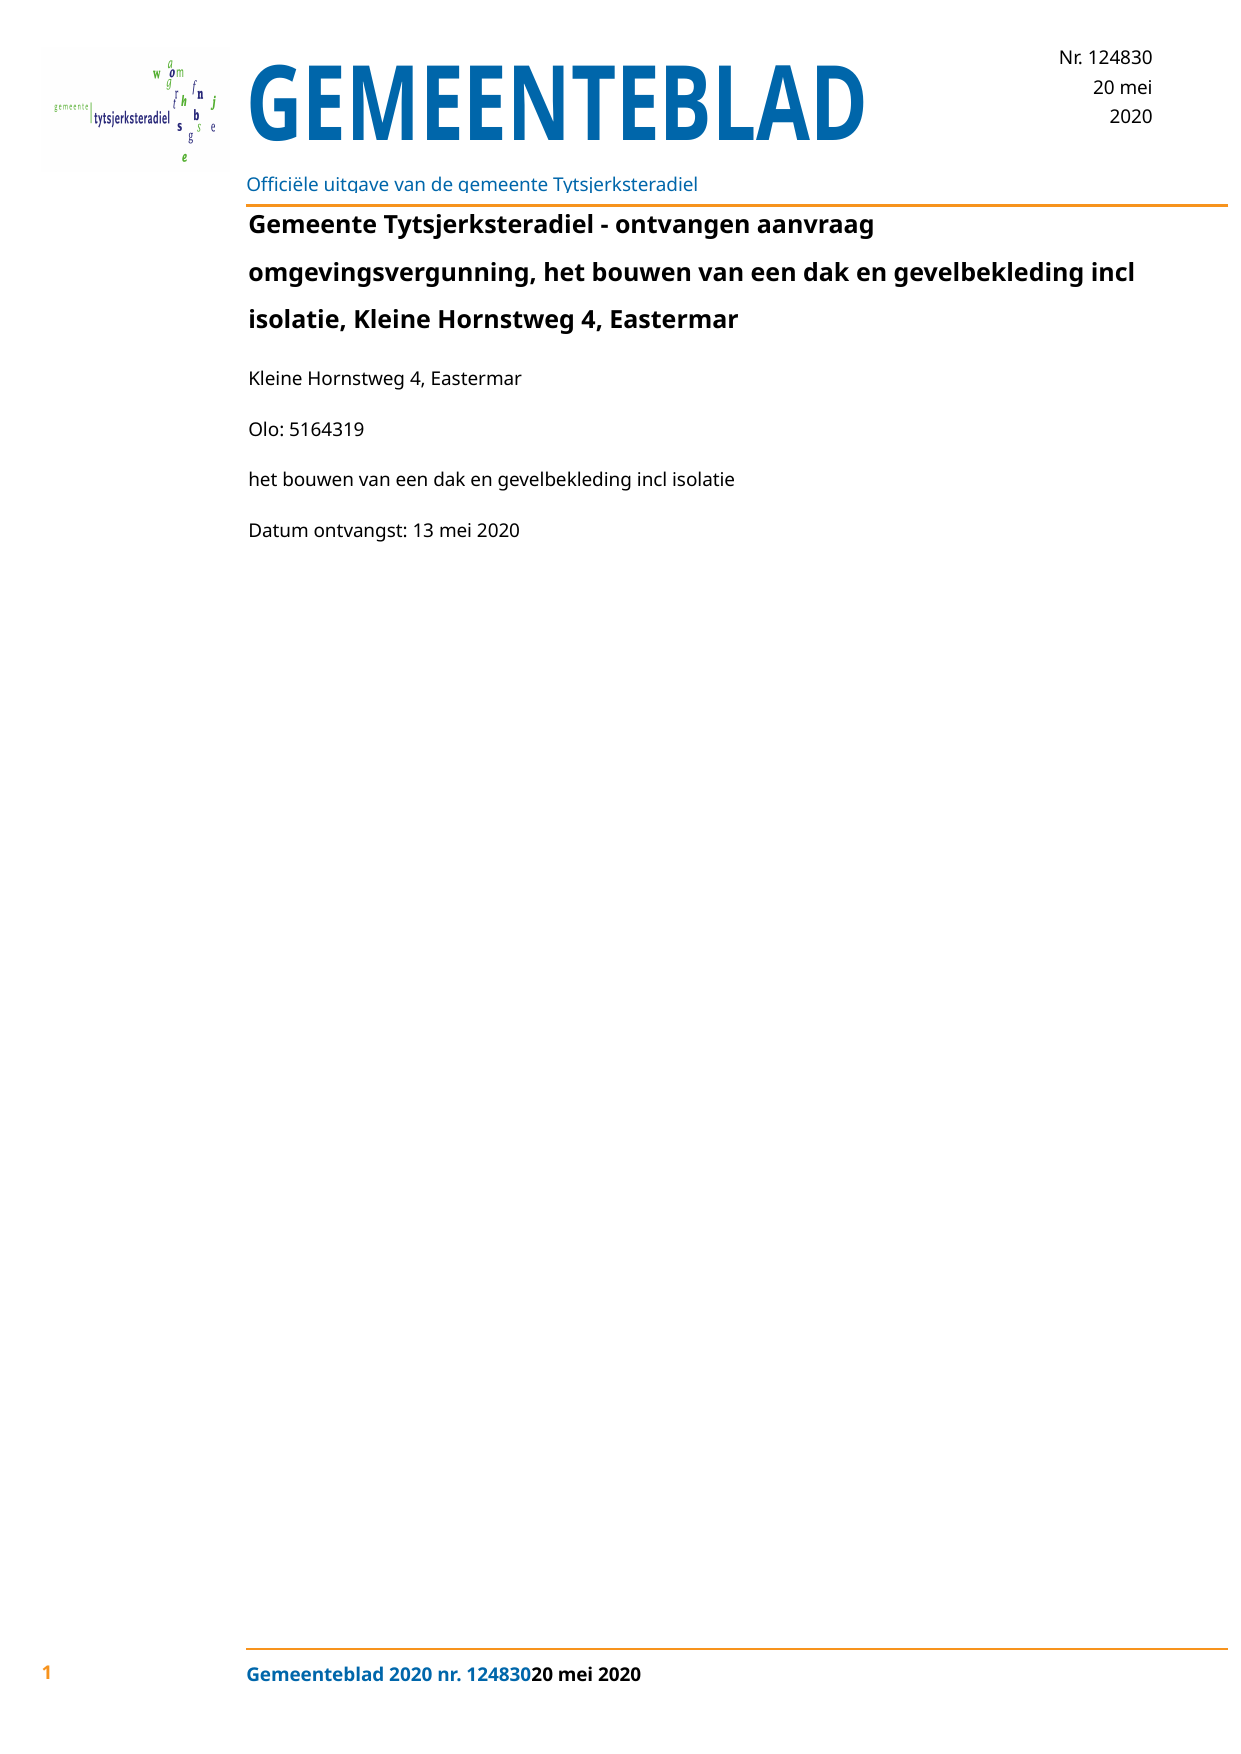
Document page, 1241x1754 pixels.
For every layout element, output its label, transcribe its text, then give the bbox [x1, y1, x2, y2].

text Kleine Hornstweg 4, Eastermar [248, 366, 1152, 391]
text Datum ontvangst: 13 mei 2020 [248, 517, 1152, 542]
text Gemeente Tytsjerksteradiel - ontvangen aanvraag omgevingsvergunning, het bouwen van een dak en gevelbekleding incl isolatie, Kleine Hornstweg 4, Eastermar [248, 207, 1152, 336]
text Olo: 5164319 [248, 416, 1152, 442]
text het bouwen van een dak en gevelbekleding incl isolatie [248, 466, 1152, 492]
picture [41, 47, 231, 172]
